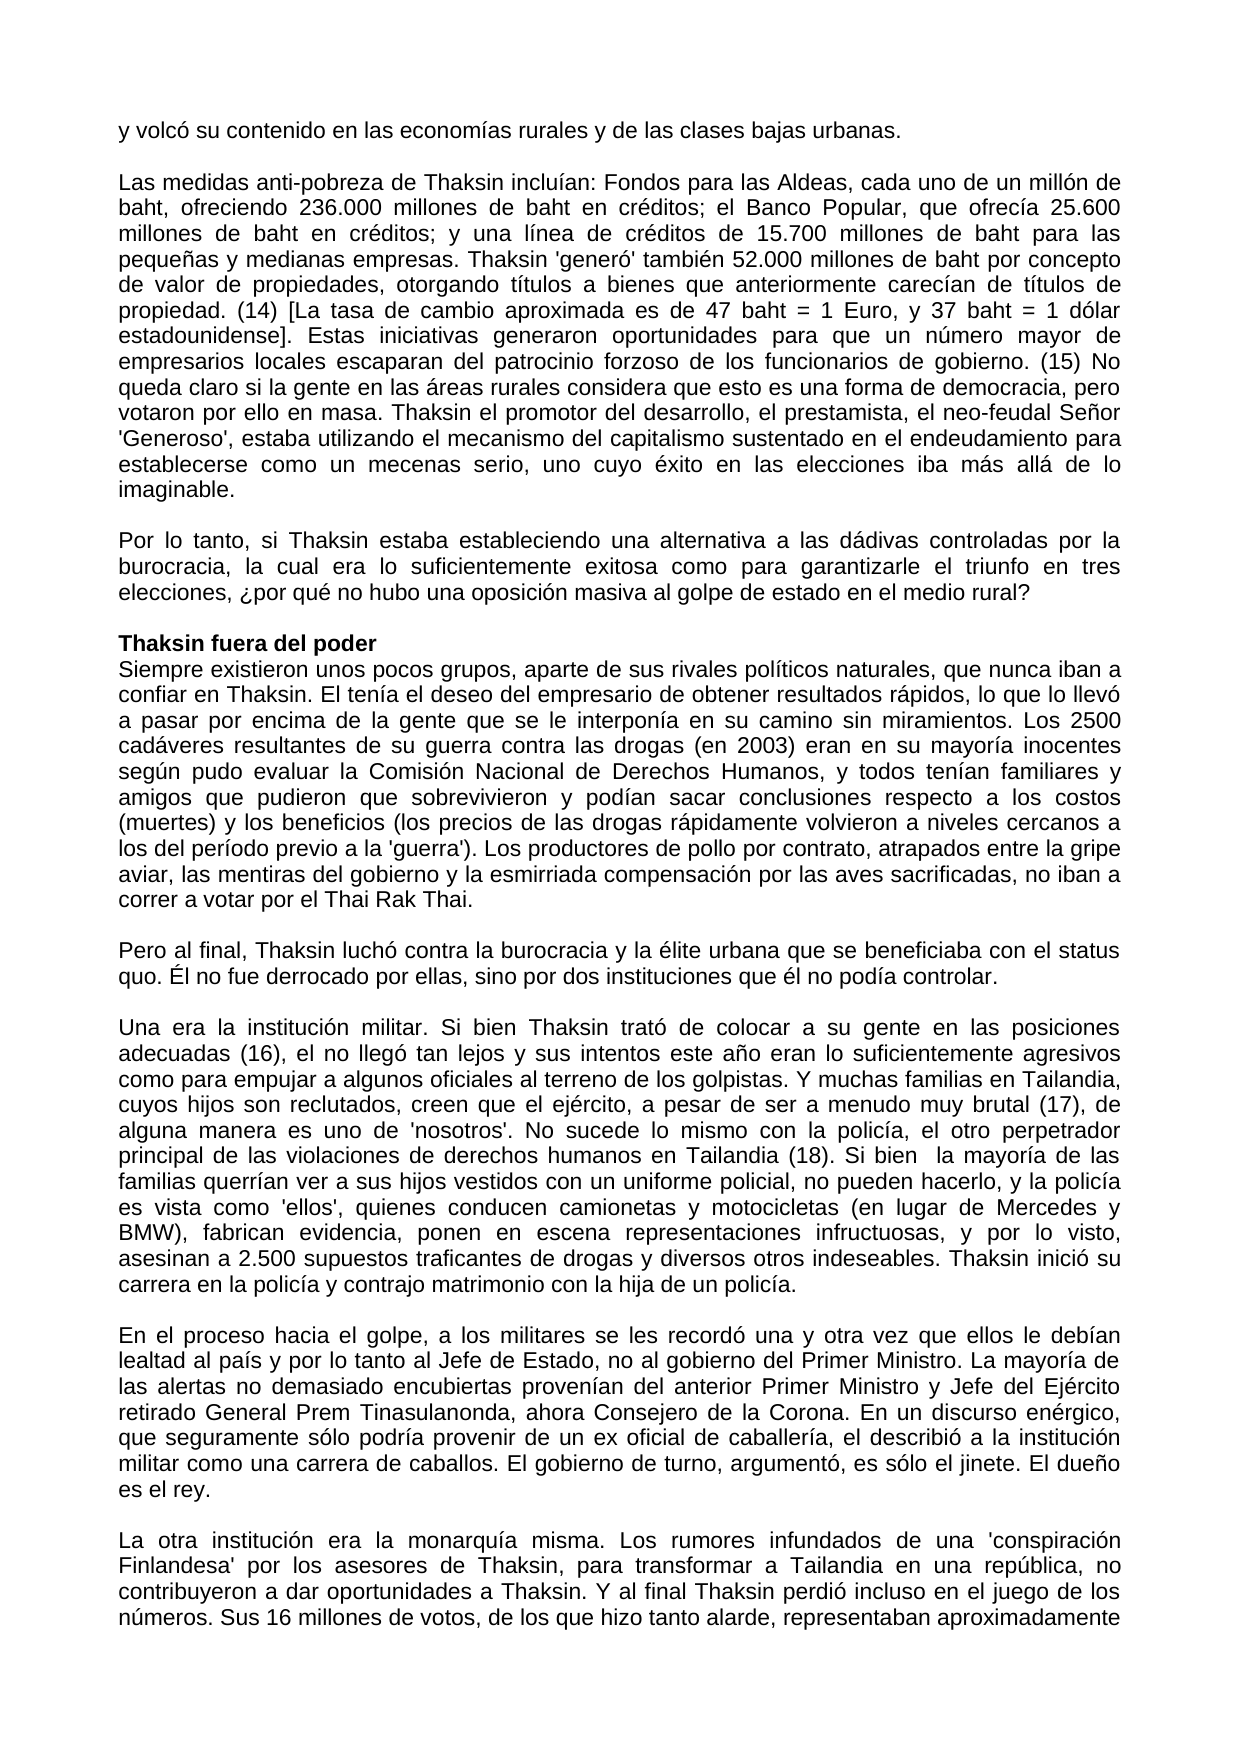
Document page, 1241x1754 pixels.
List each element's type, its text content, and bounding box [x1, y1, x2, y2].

text Thaksin fuera del poder [118, 631, 1122, 656]
text Pero al final, Thaksin luchó contra la burocracia y la élite urbana que se beneficiaba con el status quo. Él no fue derrocado por ellas, sino por dos instituciones que él no podía controlar. [118, 938, 1122, 989]
text La otra institución era la monarquía misma. Los rumores infundados de una 'conspiración Finlandesa' por los asesores de Thaksin, para transformar a Tailandia en una república, no contribuyeron a dar oportunidades a Thaksin. Y al final Thaksin perdió incluso en el juego de los números. Sus 16 millones de votos, de los que hizo tanto alarde, representaban aproximadamente [118, 1527, 1122, 1630]
text y volcó su contenido en las economías rurales y de las clases bajas urbanas. [118, 118, 1122, 144]
text Una era la institución militar. Si bien Thaksin trató de colocar a su gente en las posiciones adecuadas (16), el no llegó tan lejos y sus intentos este año eran lo suficientemente agresivos como para empujar a algunos oficiales al terreno de los golpistas. Y muchas familias en Tailandia, cuyos hijos son reclutados, creen que el ejército, a pesar de ser a menudo muy brutal (17), de alguna manera es uno de 'nosotros'. No sucede lo mismo con la policía, el otro perpetrador principal de las violaciones de derechos humanos en Tailandia (18). Si bien la mayoría de las familias querrían ver a sus hijos vestidos con un uniforme policial, no pueden hacerlo, y la policía es vista como 'ellos', quienes conducen camionetas y motocicletas (en lugar de Mercedes y BMW), fabrican evidencia, ponen en escena representaciones infructuosas, y por lo visto, asesinan a 2.500 supuestos traficantes de drogas y diversos otros indeseables. Thaksin inició su carrera en la policía y contrajo matrimonio con la hija de un policía. [118, 1015, 1122, 1297]
text Las medidas anti-pobreza de Thaksin incluían: Fondos para las Aldeas, cada uno de un millón de baht, ofreciendo 236.000 millones de baht en créditos; el Banco Popular, que ofrecía 25.600 millones de baht en créditos; y una línea de créditos de 15.700 millones de baht para las pequeñas y medianas empresas. Thaksin 'generó' también 52.000 millones de baht por concepto de valor de propiedades, otorgando títulos a bienes que anteriormente carecían de títulos de propiedad. (14) [La tasa de cambio aproximada es de 47 baht = 1 Euro, y 37 baht = 1 dólar estadounidense]. Estas iniciativas generaron oportunidades para que un número mayor de empresarios locales escaparan del patrocinio forzoso de los funcionarios de gobierno. (15) No queda claro si la gente en las áreas rurales considera que esto es una forma de democracia, pero votaron por ello en masa. Thaksin el promotor del desarrollo, el prestamista, el neo-feudal Señor 'Generoso', estaba utilizando el mecanismo del capitalismo sustentado en el endeudamiento para establecerse como un mecenas serio, uno cuyo éxito en las elecciones iba más allá de lo imaginable. [118, 169, 1122, 502]
text En el proceso hacia el golpe, a los militares se les recordó una y otra vez que ellos le debían lealtad al país y por lo tanto al Jefe de Estado, no al gobierno del Primer Ministro. La mayoría de las alertas no demasiado encubiertas provenían del anterior Primer Ministro y Jefe del Ejército retirado General Prem Tinasulanonda, ahora Consejero de la Corona. En un discurso enérgico, que seguramente sólo podría provenir de un ex oficial de caballería, el describió a la institución militar como una carrera de caballos. El gobierno de turno, argumentó, es sólo el jinete. El dueño es el rey. [118, 1322, 1122, 1502]
text Por lo tanto, si Thaksin estaba estableciendo una alternativa a las dádivas controladas por la burocracia, la cual era lo suficientemente exitosa como para garantizarle el triunfo en tres elecciones, ¿por qué no hubo una oposición masiva al golpe de estado en el medio rural? [118, 528, 1122, 605]
text Siempre existieron unos pocos grupos, aparte de sus rivales políticos naturales, que nunca iban a confiar en Thaksin. El tenía el deseo del empresario de obtener resultados rápidos, lo que lo llevó a pasar por encima de la gente que se le interponía en su camino sin miramientos. Los 2500 cadáveres resultantes de su guerra contra las drogas (en 2003) eran en su mayoría inocentes según pudo evaluar la Comisión Nacional de Derechos Humanos, y todos tenían familiares y amigos que pudieron que sobrevivieron y podían sacar conclusiones respecto a los costos (muertes) y los beneficios (los precios de las drogas rápidamente volvieron a niveles cercanos a los del período previo a la 'guerra'). Los productores de pollo por contrato, atrapados entre la gripe aviar, las mentiras del gobierno y la esmirriada compensación por las aves sacrificadas, no iban a correr a votar por el Thai Rak Thai. [118, 656, 1122, 912]
